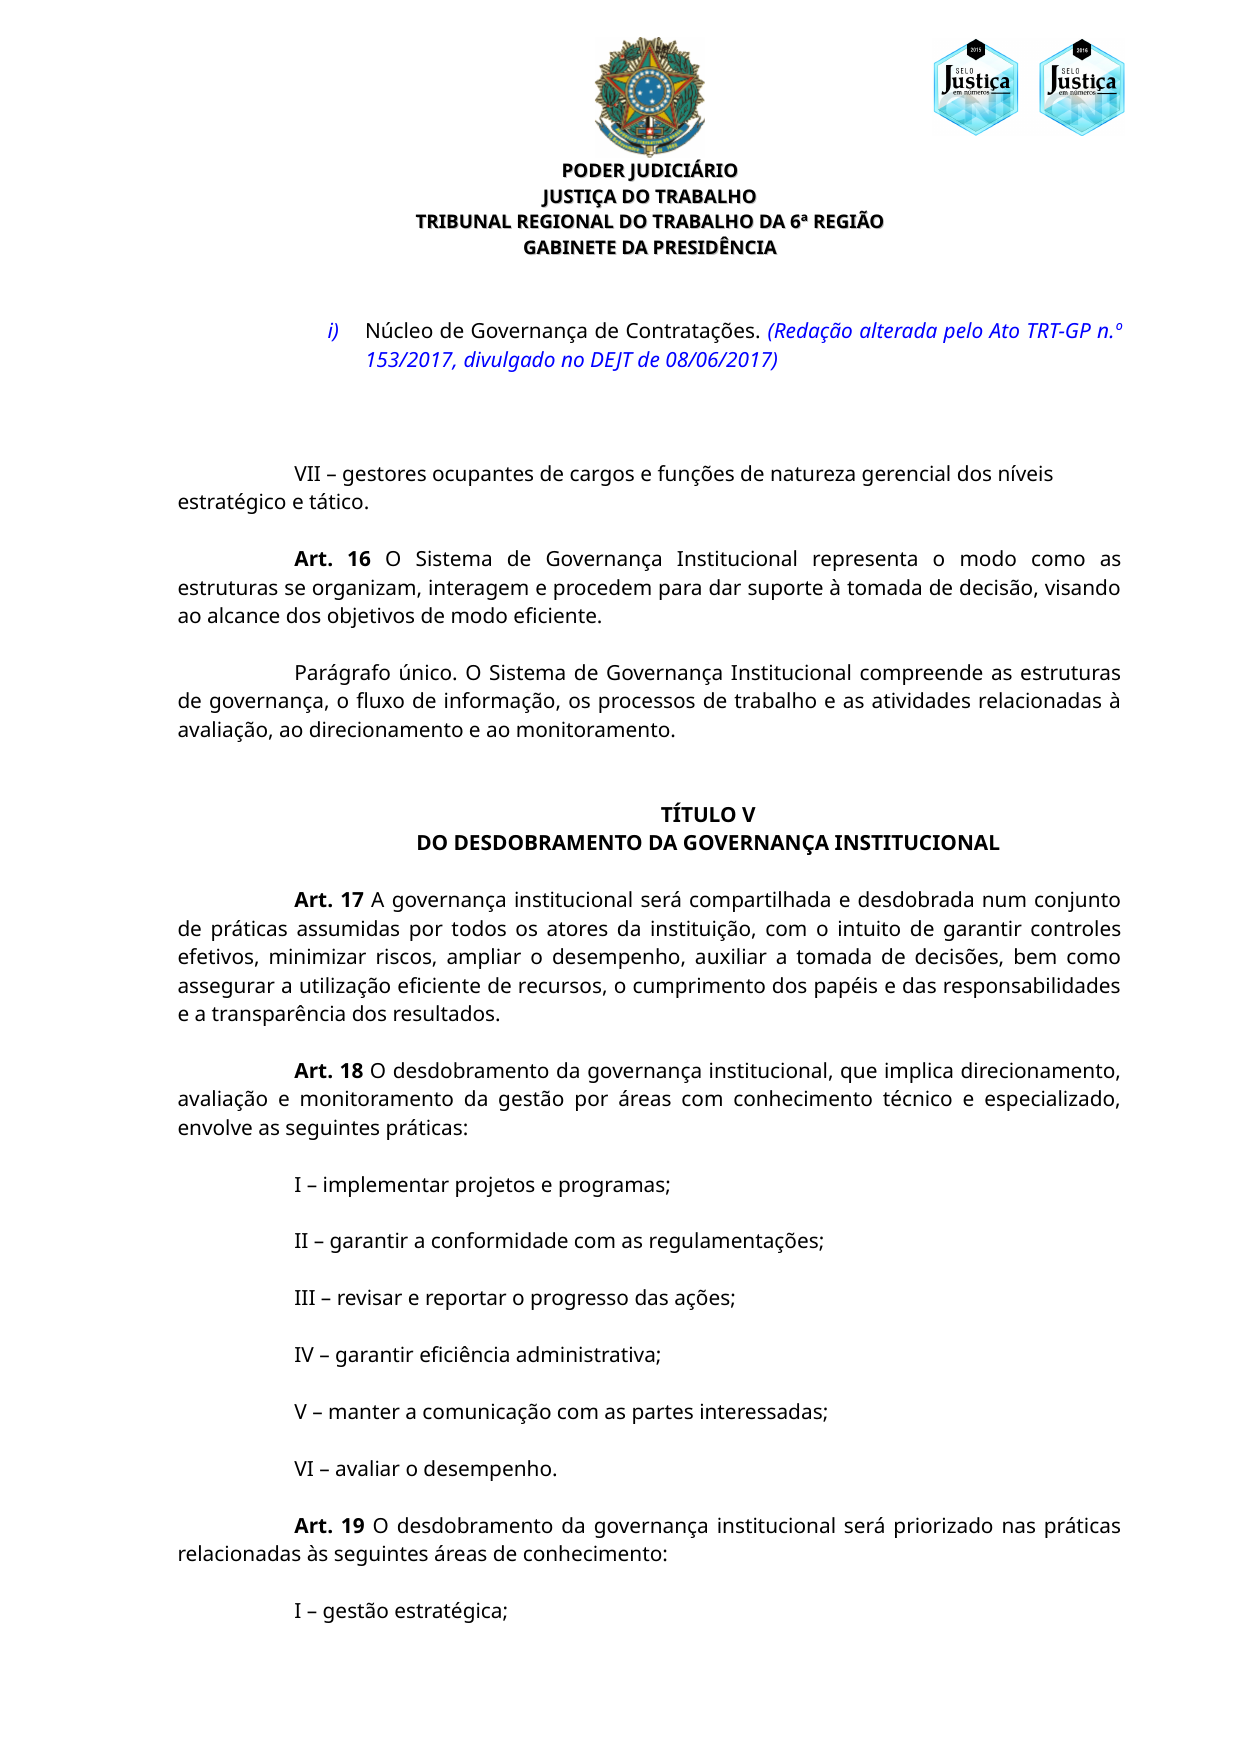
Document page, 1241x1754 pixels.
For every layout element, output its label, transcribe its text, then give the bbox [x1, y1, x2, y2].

text VI – avaliar o desempenho. [177, 1454, 1122, 1483]
text V – manter a comunicação com as partes interessadas; [177, 1397, 1122, 1426]
text VII – gestores ocupantes de cargos e funções de natureza gerencial dos níveis estratégico e tático. [177, 459, 1122, 516]
text II – garantir a conformidade com as regulamentações; [177, 1227, 1122, 1255]
picture [932, 38, 1125, 136]
text DO DESDOBRAMENTO DA GOVERNANÇA INSTITUCIONAL [177, 828, 1122, 857]
list Núcleo de Governança de Contratações. (Redação alterada pelo Ato TRT-GP n.º 153/2017, divulgado no DEJT de 08/06/2017) [327, 317, 1122, 373]
text Art. 18 O desdobramento da governança institucional, que implica direcionamento, avaliação e monitoramento da gestão por áreas com conhecimento técnico e especializado, envolve as seguintes práticas: [177, 1056, 1122, 1141]
text Art. 19 O desdobramento da governança institucional será priorizado nas práticas relacionadas às seguintes áreas de conhecimento: [177, 1511, 1122, 1568]
text TÍTULO V [177, 800, 1122, 828]
text Parágrafo único. O Sistema de Governança Institucional compreende as estruturas de governança, o fluxo de informação, os processos de trabalho e as atividades relacionadas à avaliação, ao direcionamento e ao monitoramento. [177, 658, 1122, 743]
text III – revisar e reportar o progresso das ações; [177, 1283, 1122, 1312]
picture [594, 37, 705, 158]
text I – implementar projetos e programas; [177, 1170, 1122, 1198]
text Art. 17 A governança institucional será compartilhada e desdobrada num conjunto de práticas assumidas por todos os atores da instituição, com o intuito de garantir controles efetivos, minimizar riscos, ampliar o desempenho, auxiliar a tomada de decisões, bem como assegurar a utilização eficiente de recursos, o cumprimento dos papéis e das responsabilidades e a transparência dos resultados. [177, 885, 1122, 1028]
text I – gestão estratégica; [177, 1596, 1122, 1625]
text IV – garantir eficiência administrativa; [177, 1340, 1122, 1369]
text Art. 16 O Sistema de Governança Institucional representa o modo como as estruturas se organizam, interagem e procedem para dar suporte à tomada de decisão, visando ao alcance dos objetivos de modo eficiente. [177, 544, 1122, 629]
